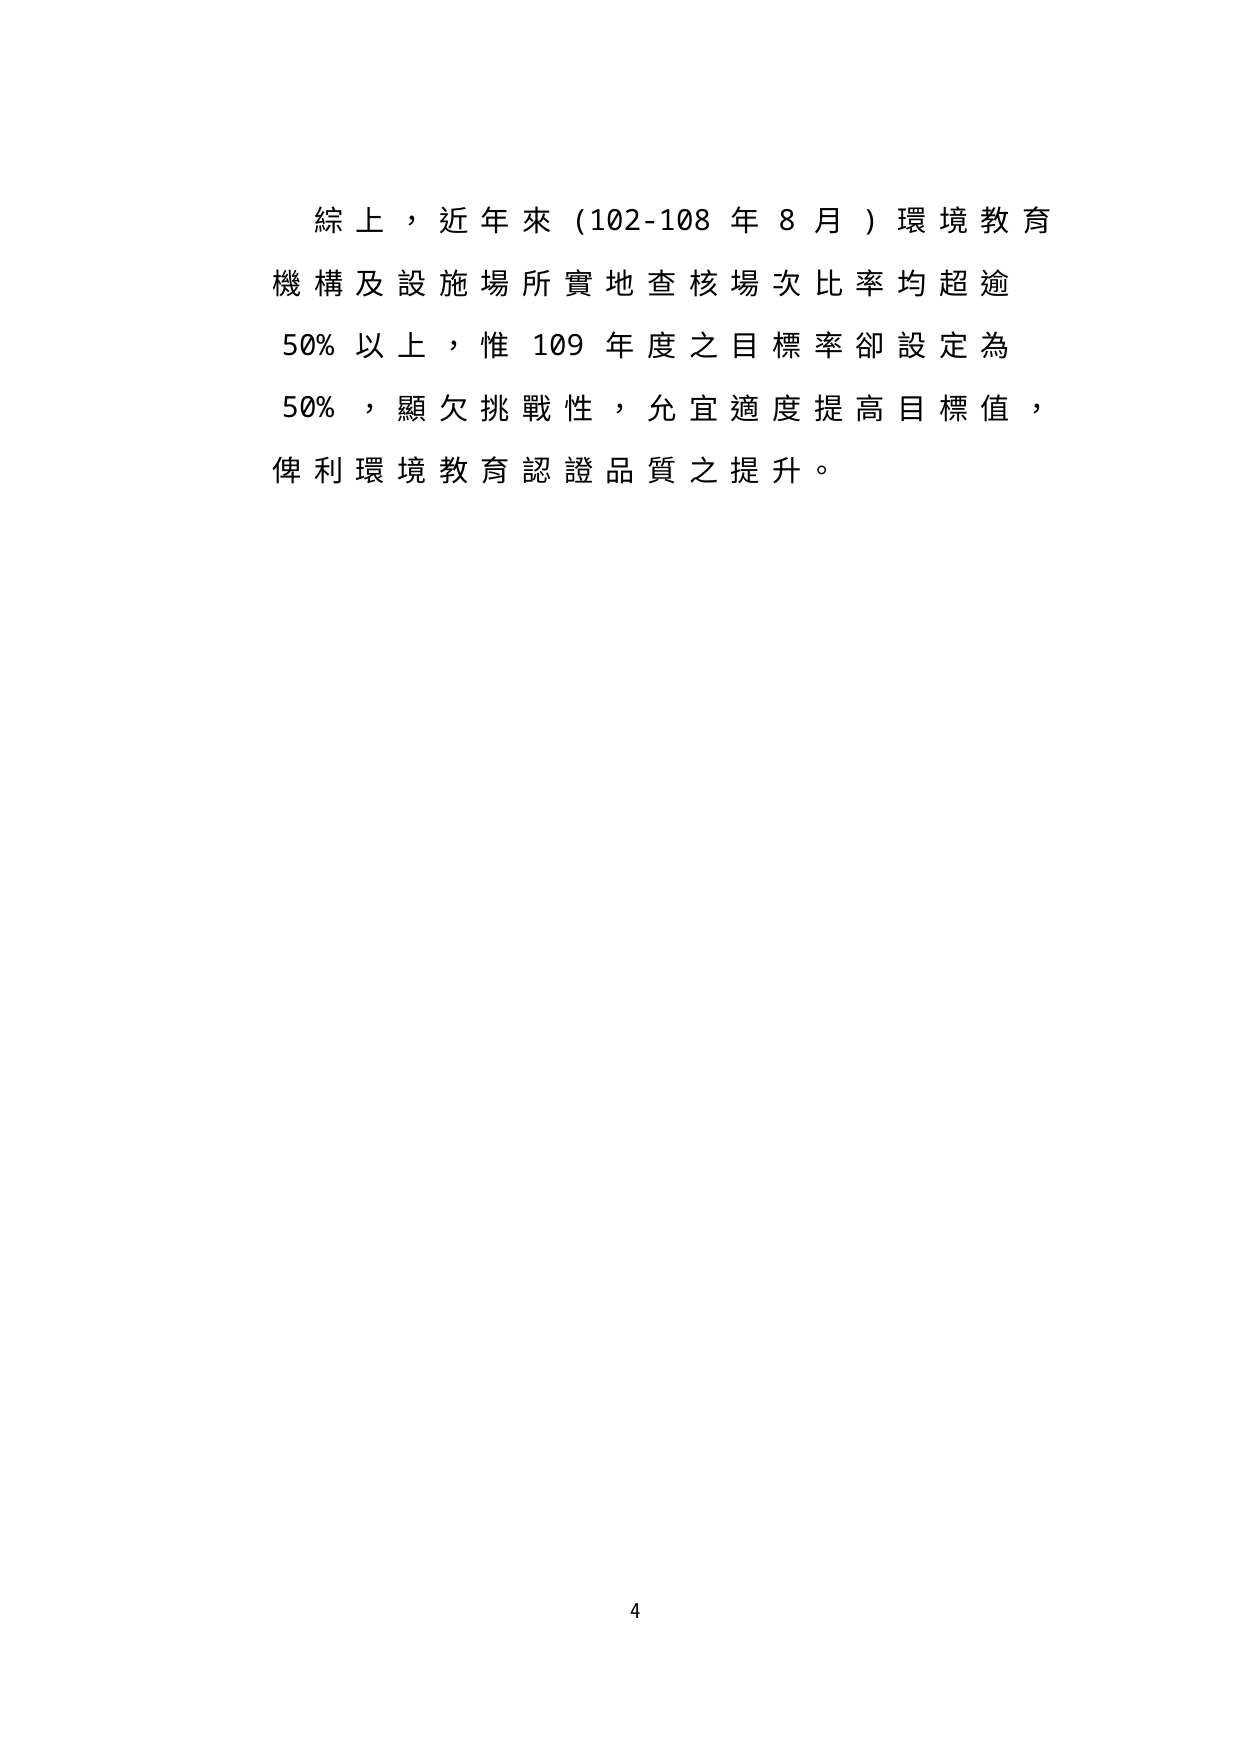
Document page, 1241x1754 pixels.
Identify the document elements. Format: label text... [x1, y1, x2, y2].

text 綜上，近年來(102-108年8月)環境教育機構及設施場所實地查核場次比率均超逾50%以上，惟109年度之目標率卻設定為50%，顯欠挑戰性，允宜適度提高目標值，俾利環境教育認證品質之提升。 [242, 177, 1058, 490]
